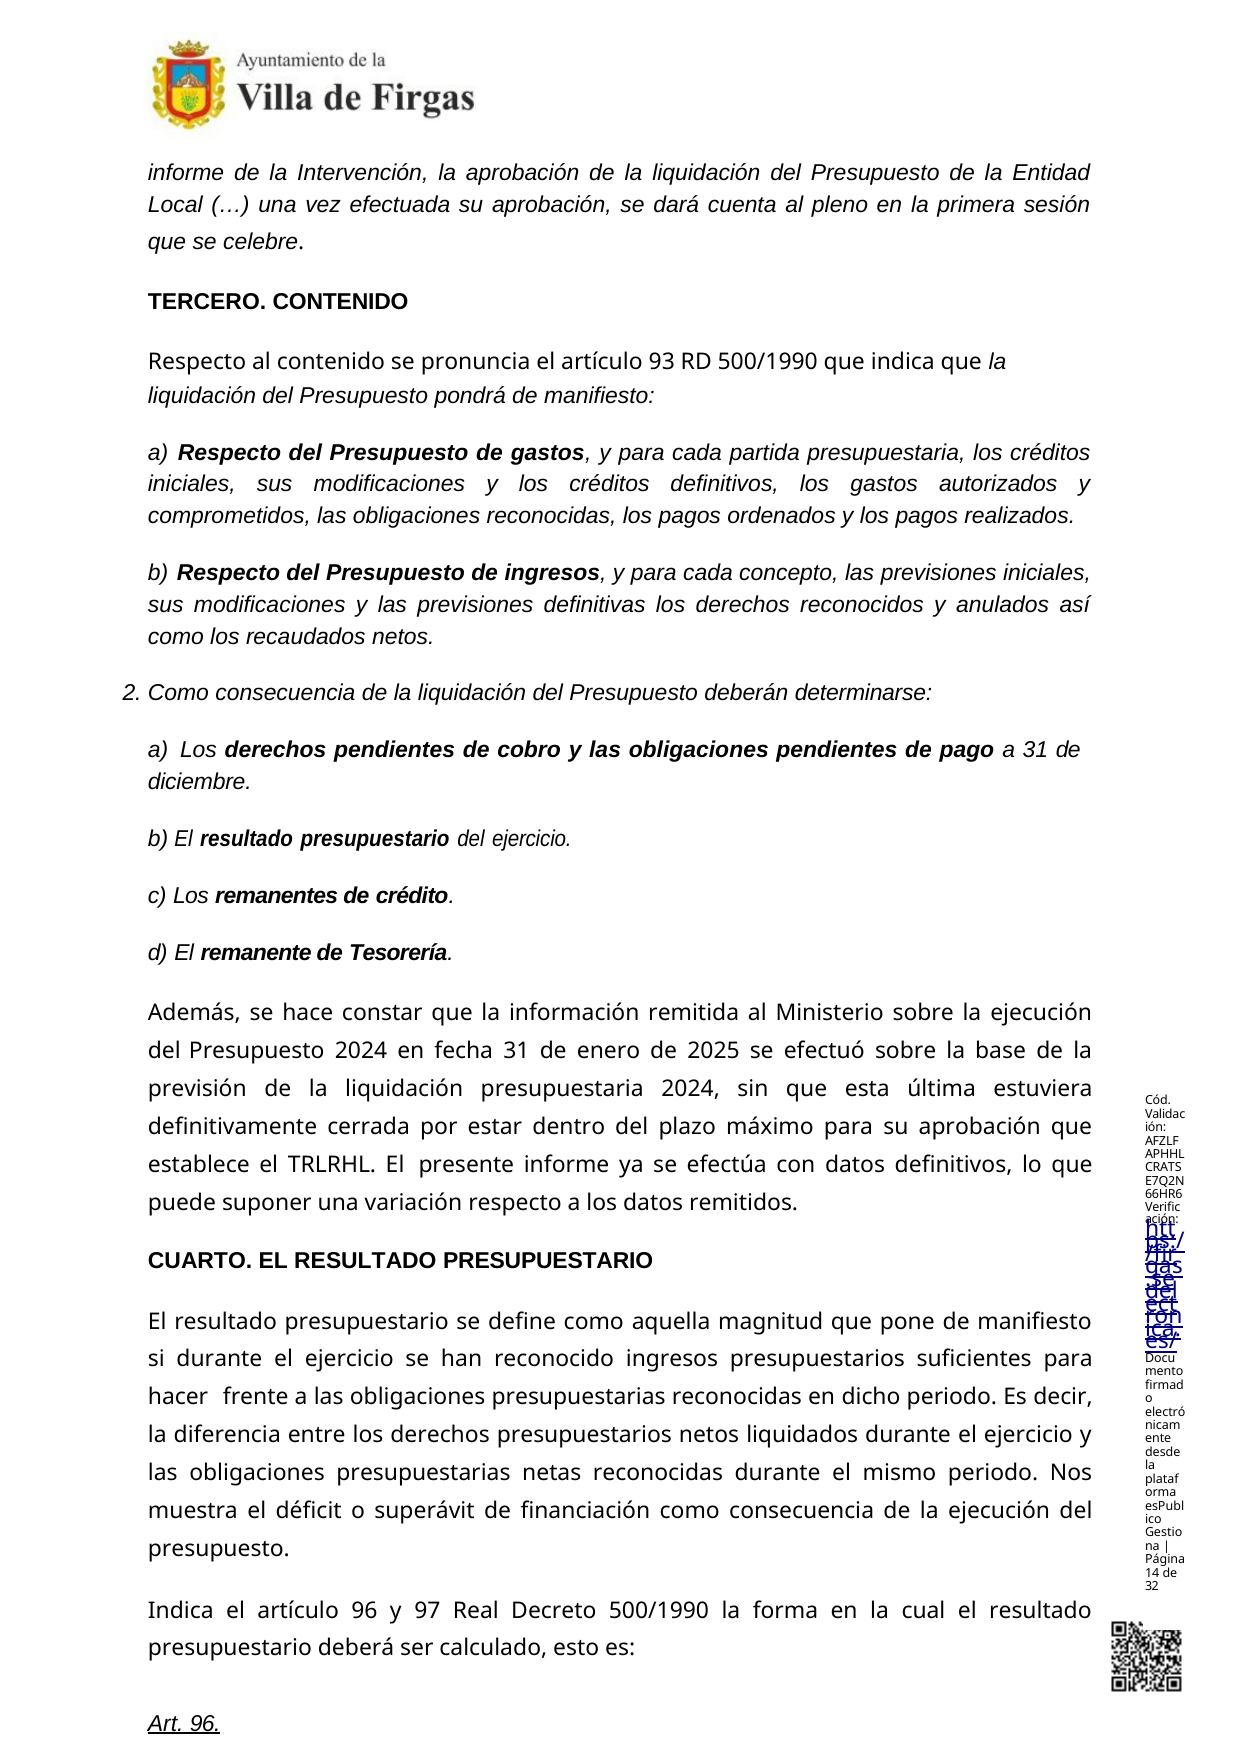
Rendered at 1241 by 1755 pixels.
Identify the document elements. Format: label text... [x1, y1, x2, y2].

subtitle TERCERO. CONTENIDO [148, 288, 1110, 314]
text Documento firmado electrónicamente desde la plataforma esPublico Gestiona | Página 14 de 32 [1145, 1351, 1186, 1593]
text Art. 96. [148, 1709, 1110, 1736]
text Además, se hace constar que la información remitida al Ministerio sobre la ejecución del Presupuesto 2024 en fecha 31 de enero de 2025 se efectuó sobre la base de la previsión de la liquidación presupuestaria 2024, sin que esta última estuviera definitivamente cerrada por estar dentro del plazo máximo para su aprobación que establece el TRLRHL. El presente informe ya se efectúa con datos definitivos, lo que puede suponer una variación respecto a los datos remitidos. [148, 996, 1093, 1217]
text Respecto al contenido se pronuncia el artículo 93 RD 500/1990 que indica que la liquidación del Presupuesto pondrá de manifiesto: [148, 345, 1109, 408]
list Respecto del Presupuesto de gastos, y para cada partida presupuestaria, los créditos iniciales, sus modificaciones y los créditos definitivos, los gastos autorizados y comprometidos, las obligaciones reconocidas, los pagos ordenados y los pagos realizados. [148, 438, 1093, 529]
list Los remanentes de crédito. [148, 882, 1110, 909]
text Cód. Validación: AFZLFAPHHLCRATSE7Q2N66HR6 [1145, 1094, 1186, 1201]
list Respecto del Presupuesto de ingresos, y para cada concepto, las previsiones iniciales, sus modificaciones y las previsiones definitivas los derechos reconocidos y anulados así como los recaudados netos. [148, 559, 1093, 649]
text diciembre. [148, 768, 1110, 794]
list El resultado presupuestario del ejercicio. [148, 825, 1110, 852]
list El remanente de Tesorería. [148, 939, 1110, 966]
text informe de la Intervención, la aprobación de la liquidación del Presupuesto de la Entidad Local (…) una vez efectuada su aprobación, se dará cuenta al pleno en la primera sesión que se celebre. [148, 159, 1093, 256]
list Los derechos pendientes de cobro y las obligaciones pendientes de pago a 31 de [148, 736, 1110, 762]
text Además, se hace constar que la información remitida al Ministerio sobre la ejecución del Presupuesto 2024 en fecha 31 de enero de 2025 se efectuó sobre la base de la previsión de la liquidación presupuestaria 2024, sin que esta última estuviera definitivamente cerrada por estar dentro del plazo máximo para su aprobación que establece el TRLRHL. El presente informe ya se efectúa con datos definitivos, lo que puede suponer una variación respecto a los datos remitidos. [1143, 1092, 1186, 1630]
text Verificación: https://firgas.sedelectronica.es/ [1145, 1201, 1186, 1351]
list Como consecuencia de la liquidación del Presupuesto deberán determinarse: [122, 679, 1110, 705]
text Indica el artículo 96 y 97 Real Decreto 500/1990 la forma en la cual el resultado presupuestario deberá ser calculado, esto es: [148, 1593, 1093, 1663]
text El resultado presupuestario se define como aquella magnitud que pone de manifiesto si durante el ejercicio se han reconocido ingresos presupuestarios suficientes para hacer frente a las obligaciones presupuestarias reconocidas en dicho periodo. Es decir, la diferencia entre los derechos presupuestarios netos liquidados durante el ejercicio y las obligaciones presupuestarias netas reconocidas durante el mismo periodo. Nos muestra el déficit o superávit de financiación como consecuencia de la ejecución del presupuesto. [148, 1304, 1093, 1563]
subtitle CUARTO. EL RESULTADO PRESUPUESTARIO [148, 1247, 1110, 1274]
